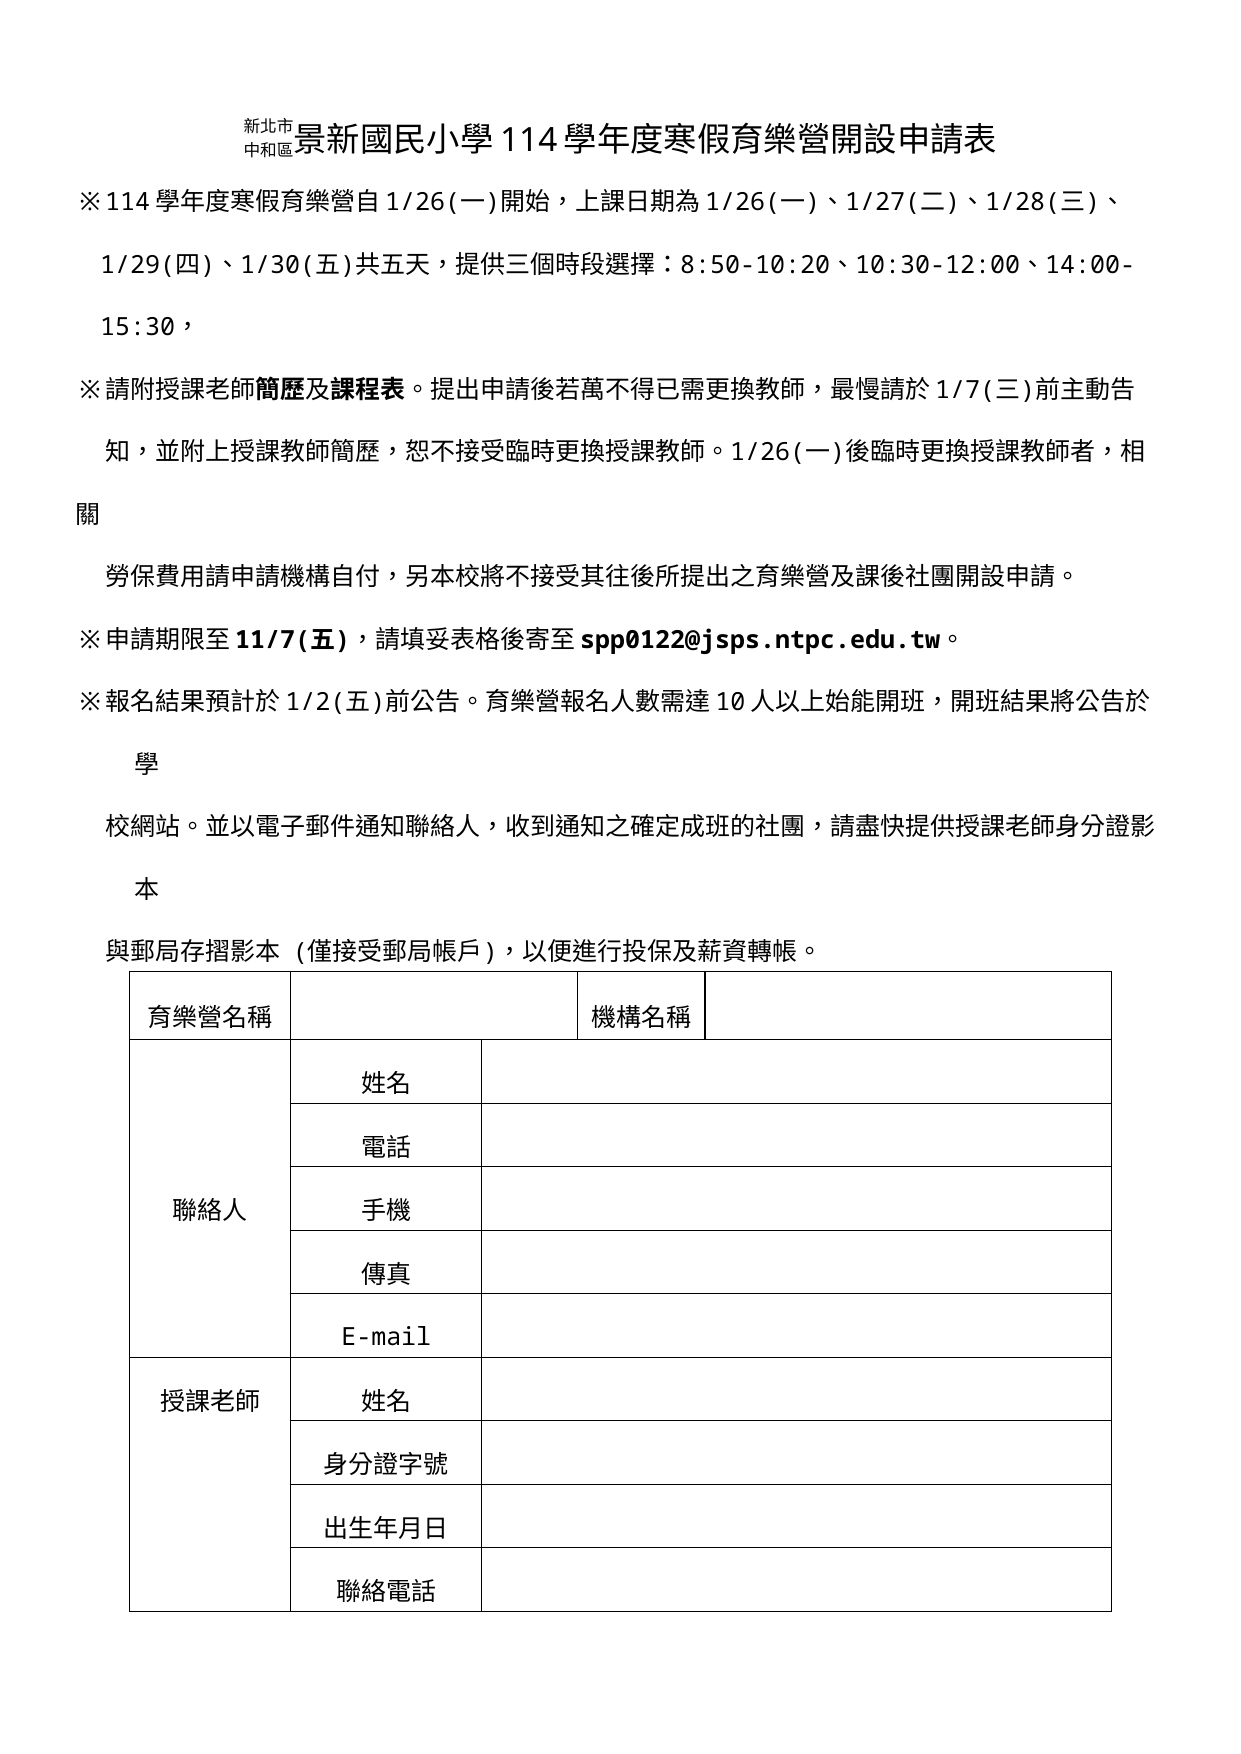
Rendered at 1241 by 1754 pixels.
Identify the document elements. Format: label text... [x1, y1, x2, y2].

text 與郵局存摺影本 (僅接受郵局帳戶)，以便進行投保及薪資轉帳。 [75, 908, 1165, 971]
table_cell [482, 1167, 1111, 1229]
text ※申請期限至11/7(五)，請填妥表格後寄至spp0122@jsps.ntpc.edu.tw。 [75, 596, 1165, 658]
table_cell 出生年月日 [291, 1485, 481, 1547]
text 校網站。並以電子郵件通知聯絡人，收到通知之確定成班的社團，請盡快提供授課老師身分證影本 [75, 783, 1165, 908]
table_cell [482, 1421, 1111, 1484]
text ※請附授課老師簡歷及課程表。提出申請後若萬不得已需更換教師，最慢請於1/7(三)前主動告 [75, 346, 1165, 408]
table_cell 電話 [291, 1104, 481, 1166]
table_cell [482, 1548, 1111, 1611]
text ※報名結果預計於1/2(五)前公告。育樂營報名人數需達10人以上始能開班，開班結果將公告於學 [75, 658, 1165, 783]
table_cell [482, 1294, 1111, 1357]
table_cell 聯絡電話 [291, 1548, 481, 1611]
table_header 機構名稱 [578, 972, 704, 1039]
table_cell 聯絡人 [130, 1040, 290, 1357]
table_cell [482, 1040, 1111, 1102]
table_cell 姓名 [291, 1358, 481, 1420]
table_header [706, 972, 1111, 1039]
table_cell [482, 1104, 1111, 1166]
table_cell 姓名 [291, 1040, 481, 1102]
table_header [291, 972, 577, 1039]
table_cell E-mail [291, 1294, 481, 1357]
text 知，並附上授課教師簡歷，恕不接受臨時更換授課教師。1/26(一)後臨時更換授課教師者，相關 [75, 408, 1165, 533]
table_cell [482, 1485, 1111, 1547]
table_cell 手機 [291, 1167, 481, 1229]
text ※114學年度寒假育樂營自1/26(一)開始，上課日期為1/26(一)、1/27(二)、1/28(三)、1/29(四)、1/30(五)共五天，提供三個時段選擇：8:50-10:20、10:30-12:00、14:00-15:30， [75, 158, 1165, 346]
table_cell 傳真 [291, 1231, 481, 1293]
table_cell [482, 1358, 1111, 1420]
table_cell [482, 1231, 1111, 1293]
table_cell 授課老師 [130, 1358, 290, 1611]
table_header 育樂營名稱 [130, 972, 290, 1039]
table_cell 身分證字號 [291, 1421, 481, 1484]
text 新北市中和區景新國民小學114學年度寒假育樂營開設申請表 [75, 96, 1165, 158]
text 勞保費用請申請機構自付，另本校將不接受其往後所提出之育樂營及課後社團開設申請。 [75, 533, 1165, 596]
